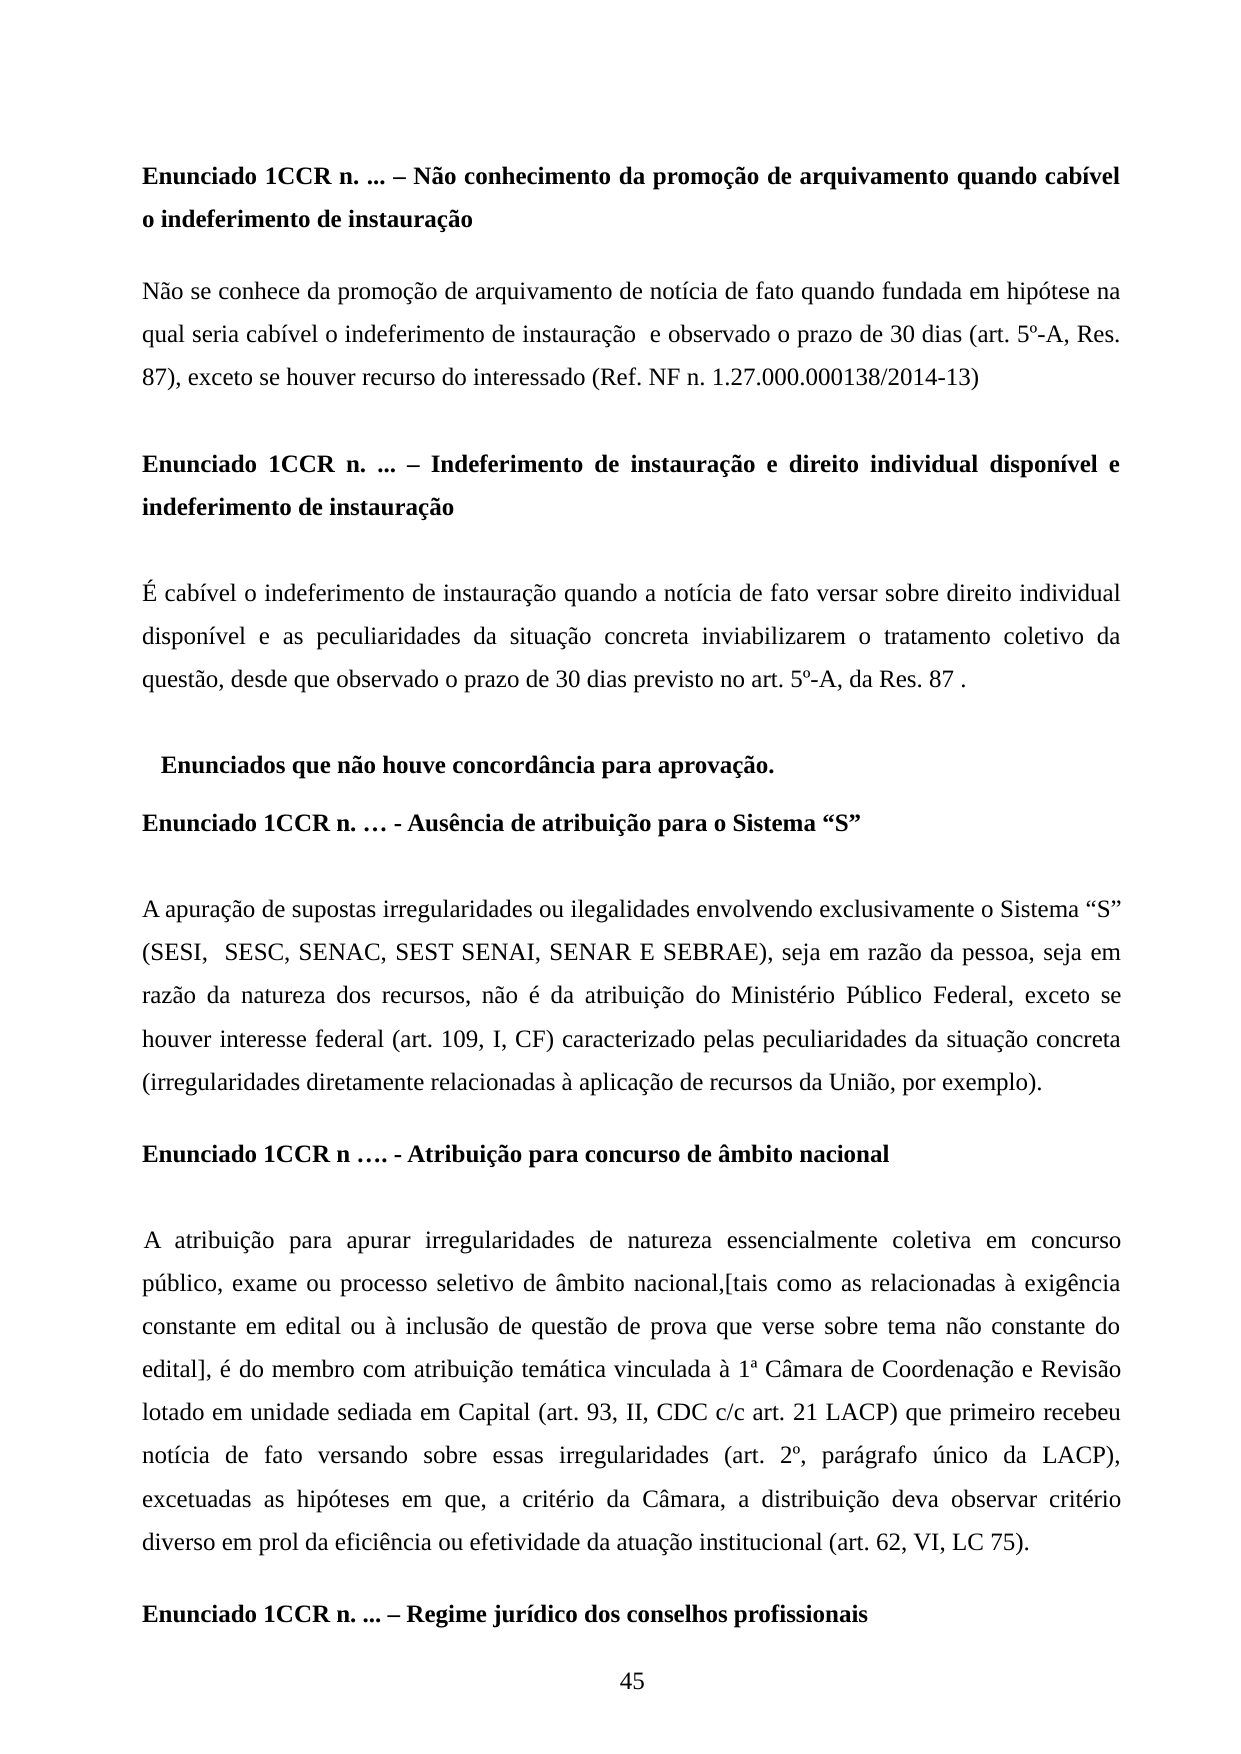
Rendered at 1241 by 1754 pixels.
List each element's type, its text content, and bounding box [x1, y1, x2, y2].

text É cabível o indeferimento de instauração quando a notícia de fato versar sobre direito individual disponível e as peculiaridades da situação concreta inviabilizarem o tratamento coletivo da questão, desde que observado o prazo de 30 dias previsto no art. 5º-A, da Res. 87 . [142, 578, 1122, 693]
text A apuração de supostas irregularidades ou ilegalidades envolvendo exclusivamente o Sistema “S” (SESI, SESC, SENAC, SEST SENAI, SENAR E SEBRAE), seja em razão da pessoa, seja em razão da natureza dos recursos, não é da atribuição do Ministério Público Federal, exceto se houver interesse federal (art. 109, I, CF) caracterizado pelas peculiaridades da situação concreta (irregularidades diretamente relacionadas à aplicação de recursos da União, por exemplo). [142, 894, 1122, 1096]
text Enunciado 1CCR n. ... – Não conhecimento da promoção de arquivamento quando cabível o indeferimento de instauração [142, 161, 1122, 233]
text Enunciado 1CCR n. ... – Indeferimento de instauração e direito individual disponível e indeferimento de instauração [142, 449, 1122, 521]
text Não se conhece da promoção de arquivamento de notícia de fato quando fundada em hipótese na qual seria cabível o indeferimento de instauração e observado o prazo de 30 dias (art. 5º-A, Res. 87), exceto se houver recurso do interessado (Ref. NF n. 1.27.000.000138/2014-13) [142, 276, 1122, 391]
text A atribuição para apurar irregularidades de natureza essencialmente coletiva em concurso público, exame ou processo seletivo de âmbito nacional,[tais como as relacionadas à exigência constante em edital ou à inclusão de questão de prova que verse sobre tema não constante do edital], é do membro com atribuição temática vinculada à 1ª Câmara de Coordenação e Revisão lotado em unidade sediada em Capital (art. 93, II, CDC c/c art. 21 LACP) que primeiro recebeu notícia de fato versando sobre essas irregularidades (art. 2º, parágrafo único da LACP), excetuadas as hipóteses em que, a critério da Câmara, a distribuição deva observar critério diverso em prol da eficiência ou efetividade da atuação institucional (art. 62, VI, LC 75). [142, 1225, 1122, 1556]
text Enunciados que não houve concordância para aprovação. [142, 751, 1122, 779]
text Enunciado 1CCR n. … - Ausência de atribuição para o Sistema “S” [142, 808, 1122, 837]
text Enunciado 1CCR n …. - Atribuição para concurso de âmbito nacional [142, 1139, 1122, 1167]
text Enunciado 1CCR n. ... – Regime jurídico dos conselhos profissionais [142, 1599, 1122, 1627]
